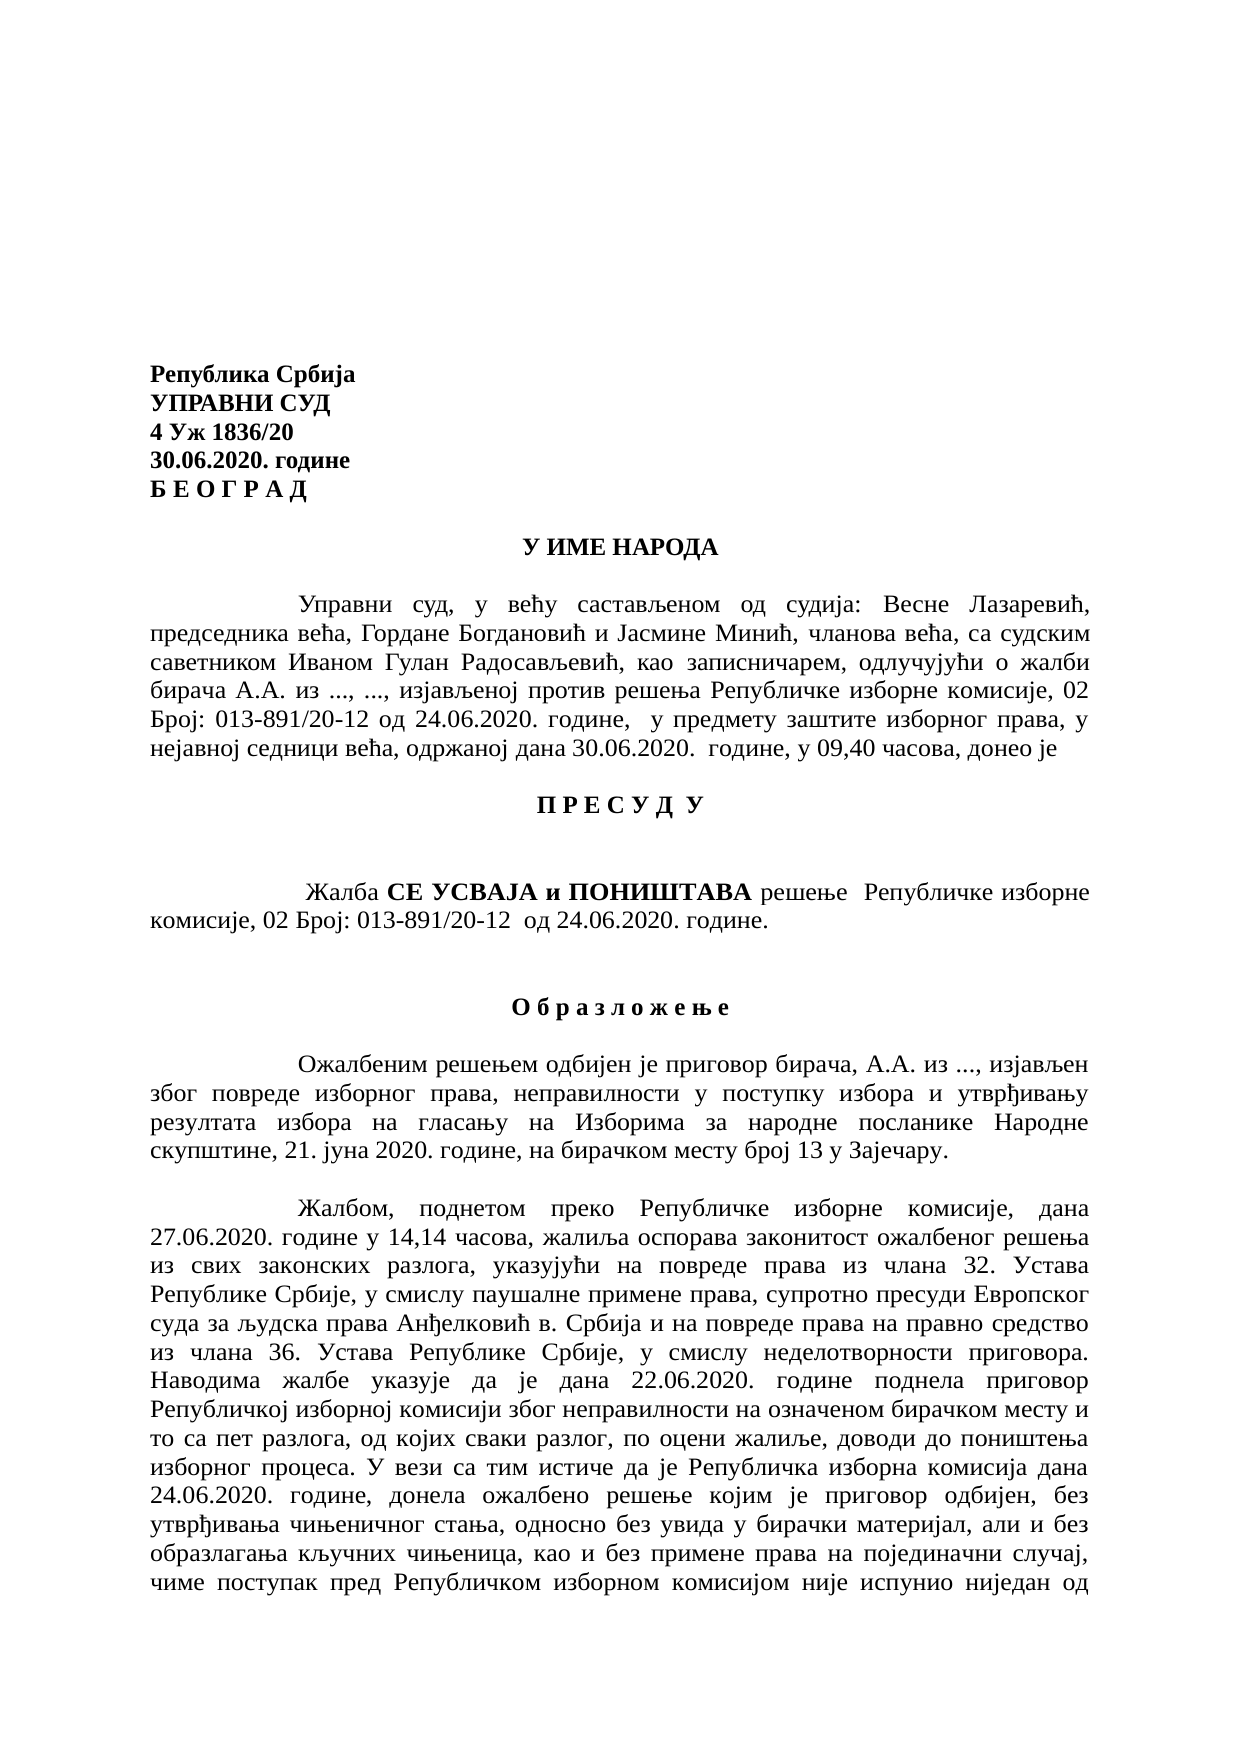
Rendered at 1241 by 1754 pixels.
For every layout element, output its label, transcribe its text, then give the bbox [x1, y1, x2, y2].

text Република Србија [150, 148, 1090, 388]
text Жалбом, поднетом преко Републичке изборне комисије, дана 27.06.2020. године у 14,14 часова, жалиља оспорава законитост ожалбеног решења из свих законских разлога, указујући на повреде права из члана 32. Устава Републике Србије, у смислу паушалне примене права, супротно пресуди Европског суда за људска права Анђелковић в. Србија и на повреде права на правно средство из члана 36. Устава Републике Србије, у смислу неделотворности приговора. Наводима жалбе указује да је дана 22.06.2020. године поднела приговор Републичкој изборној комисији због неправилности на означеном бирачком месту и то са пет разлога, од којих сваки разлог, по оцени жалиље, доводи до поништења изборног процеса. У вези са тим истиче да је Републичка изборна комисија дана 24.06.2020. године, донела ожалбено решење којим је приговор одбијен, без утврђивања чињеничног стања, односно без увида у бирачки материјал, али и без образлагања кључних чињеница, као и без примене права на појединачни случај, чиме поступак пред Републичком изборном комисијом није испунио ниједан од [150, 1193, 1090, 1595]
text 4 Уж 1836/20 [150, 417, 1090, 445]
text Ожалбеним решењем одбијен је приговор бирача, A.A. из ..., изјављен због повреде изборног права, неправилности у поступку избора и утврђивању резултата избора на гласању на Изборима за народне посланике Народне скупштине, 21. јуна 2020. године, на бирачком месту број 13 у Зајечару. [150, 1049, 1090, 1164]
text У ИМЕ НАРОДА [150, 532, 1090, 560]
text 30.06.2020. године [150, 445, 1090, 474]
text Управни суд, у већу састављеном од судија: Весне Лазаревић, председника већа, Гордане Богдановић и Јасмине Минић, чланова већа, са судским саветником Иваном Гулан Радосављевић, као записничарем, одлучујући о жалби бирача A.A. из ..., ..., изјављеној против решења Републичке изборне комисије, 02 Број: 013-891/20-12 од 24.06.2020. године, у предмету заштите изборног права, у нејавној седници већа, одржаној дана 30.06.2020. године, у 09,40 часова, донео је [150, 589, 1090, 762]
text Жалба СЕ УСВАЈА и ПОНИШТАВА решење Републичке изборне комисије, 02 Број: 013-891/20-12 од 24.06.2020. године. [150, 877, 1090, 934]
text УПРАВНИ СУД [150, 388, 1090, 417]
text О б р а з л о ж е њ е [150, 992, 1090, 1020]
text П Р Е С У Д У [150, 790, 1090, 819]
text Б Е О Г Р А Д [150, 474, 1090, 503]
